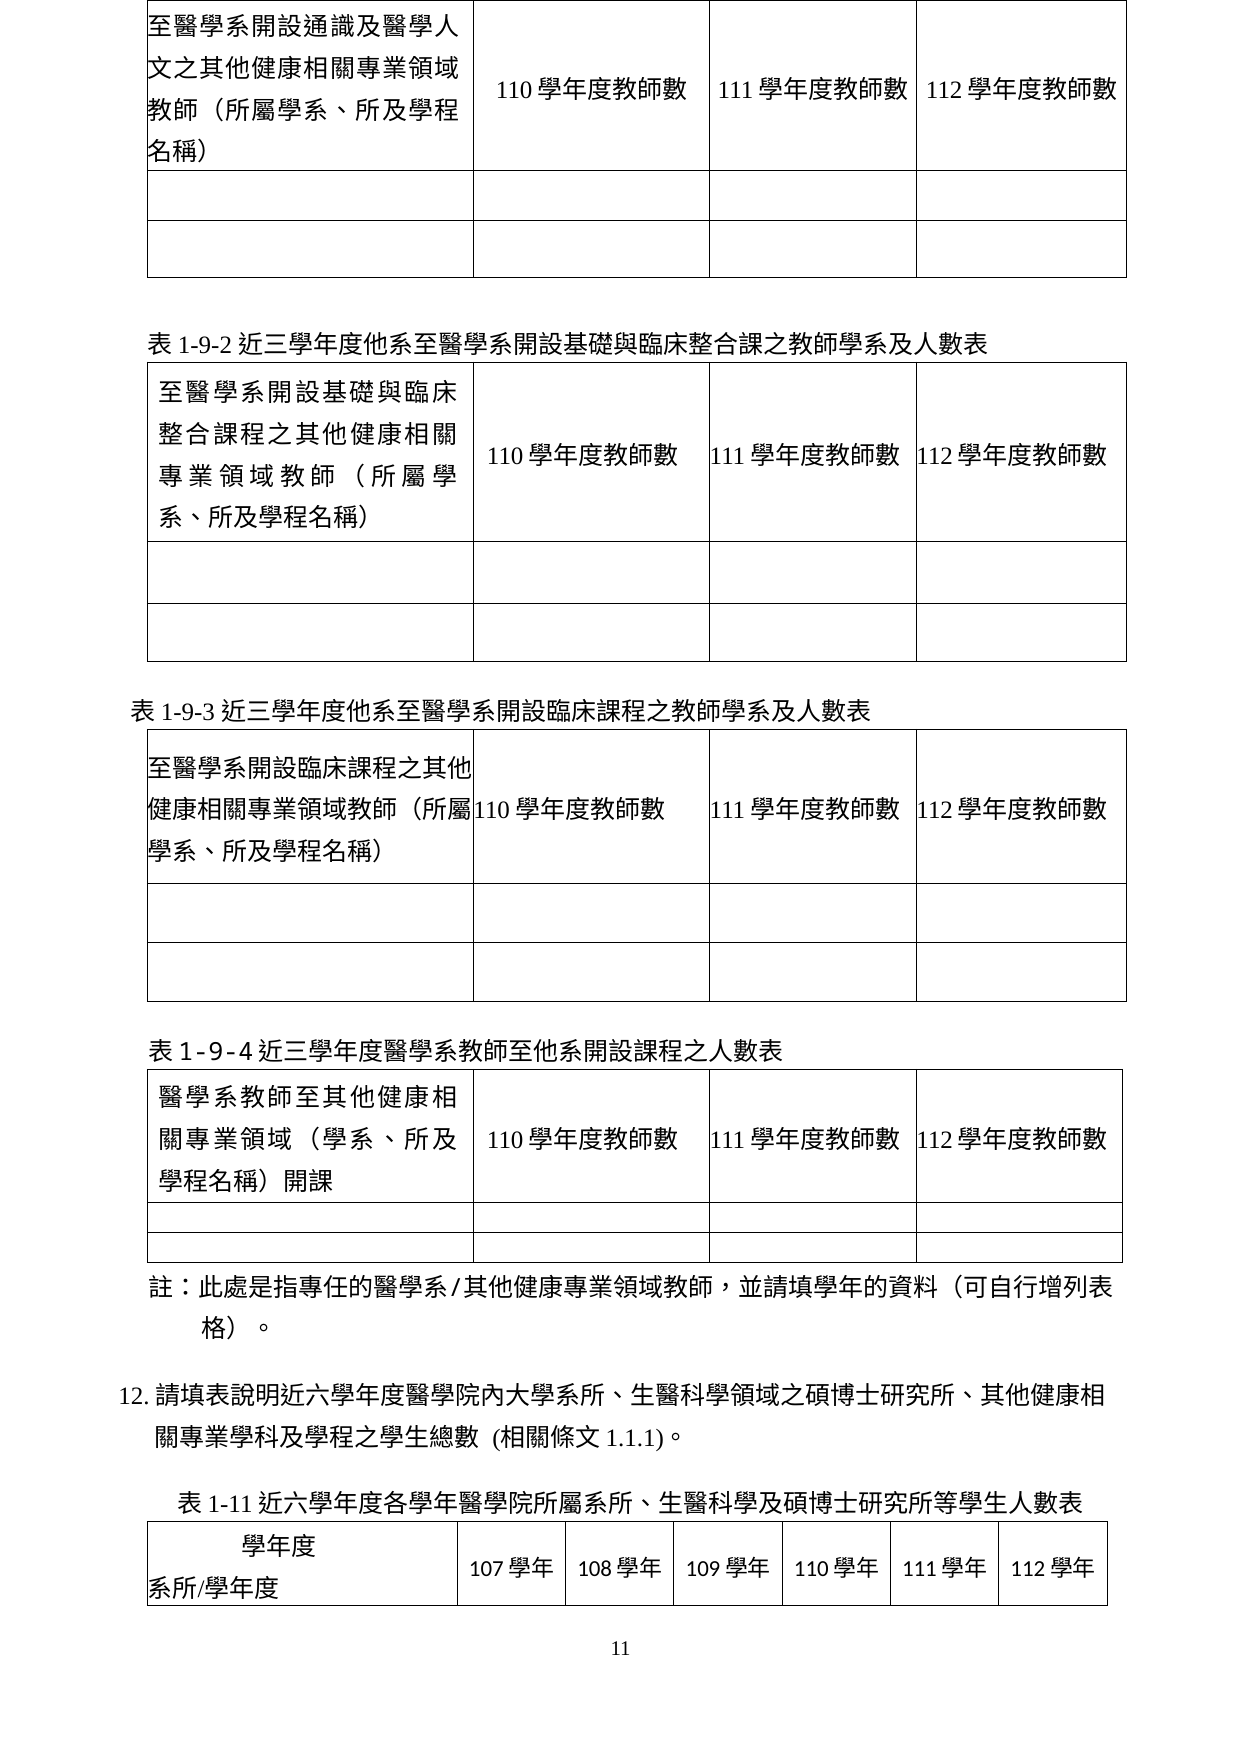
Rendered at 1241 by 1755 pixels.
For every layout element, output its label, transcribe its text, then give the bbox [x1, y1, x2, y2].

table_header 110學年度教師數 [474, 1070, 709, 1202]
table_header 112學年度教師數 [917, 730, 1126, 883]
table_cell [148, 884, 473, 942]
table_cell [474, 171, 709, 220]
table_cell [917, 884, 1126, 942]
table_cell [917, 171, 1126, 220]
text 註：此處是指專任的醫學系/其他健康專業領域教師，並請填學年的資料（可自行增列表格）。 [148, 1263, 1127, 1346]
table_header 110學年度教師數 [474, 363, 709, 541]
table_cell [148, 542, 473, 602]
table_header 至醫學系開設通識及醫學人文之其他健康相關專業領域教師（所屬學系、所及學程名稱） [148, 1, 473, 170]
table_header 111學年度教師數 [710, 1, 916, 170]
table_header 110學年度教師數 [474, 1, 709, 170]
table_cell [474, 221, 709, 277]
table_header 112學年度教師數 [917, 363, 1126, 541]
table_cell [710, 943, 916, 1001]
table_header 111學年 [891, 1522, 998, 1605]
text 表1-11 近六學年度各學年醫學院所屬系所、生醫科學及碩博士研究所等學生人數表 [177, 1479, 1122, 1521]
table_header 110學年 [783, 1522, 890, 1605]
table_header 112學年度教師數 [917, 1070, 1122, 1202]
table_header 107學年 [458, 1522, 565, 1605]
table_header 至醫學系開設基礎與臨床整合課程之其他健康相關專業領域教師（所屬學系、所及學程名稱） [148, 363, 473, 541]
table_cell [474, 1203, 709, 1232]
table_header 111學年度教師數 [710, 363, 916, 541]
table_header 108學年 [566, 1522, 673, 1605]
table_cell [917, 943, 1126, 1001]
table_cell [710, 1233, 916, 1262]
table_cell [710, 221, 916, 277]
table_header 109學年 [674, 1522, 782, 1605]
table_cell [917, 1203, 1122, 1232]
table_cell [474, 1233, 709, 1262]
list 請填表說明近六學年度醫學院內大學系所、生醫科學領域之碩博士研究所、其他健康相關專業學科及學程之學生總數 (相關條文1.1.1)。 [118, 1371, 1122, 1454]
text 表1-9-3 近三學年度他系至醫學系開設臨床課程之教師學系及人數表 [118, 687, 1122, 729]
table_cell [710, 542, 916, 602]
table_cell [710, 884, 916, 942]
table_cell [474, 604, 709, 661]
text 表1-9-2 近三學年度他系至醫學系開設基礎與臨床整合課之教師學系及人數表 [148, 320, 1122, 362]
table_cell [710, 1203, 916, 1232]
table_cell [710, 171, 916, 220]
table_cell [917, 542, 1126, 602]
table_header 111學年度教師數 [710, 1070, 916, 1202]
text 表1-9-4近三學年度醫學系教師至他系開設課程之人數表 [118, 1027, 1122, 1069]
table_cell [474, 943, 709, 1001]
table_cell [710, 604, 916, 661]
table_cell [148, 171, 473, 220]
table_cell [917, 604, 1126, 661]
table_cell [148, 1203, 473, 1232]
table_header 112學年度教師數 [917, 1, 1126, 170]
table_cell [148, 604, 473, 661]
table_header 111學年度教師數 [710, 730, 916, 883]
table_cell [148, 943, 473, 1001]
table_header 112學年 [999, 1522, 1107, 1605]
table_cell [148, 221, 473, 277]
table_header 醫學系教師至其他健康相關專業領域（學系、所及學程名稱）開課 [148, 1070, 473, 1202]
table_header 學年度 系所/學年度 [148, 1522, 457, 1605]
table_cell [917, 1233, 1122, 1262]
table_header 至醫學系開設臨床課程之其他健康相關專業領域教師（所屬學系、所及學程名稱） [148, 730, 473, 883]
table_cell [474, 542, 709, 602]
table_cell [474, 884, 709, 942]
table_cell [917, 221, 1126, 277]
table_cell [148, 1233, 473, 1262]
table_header 110學年度教師數 [474, 730, 709, 883]
